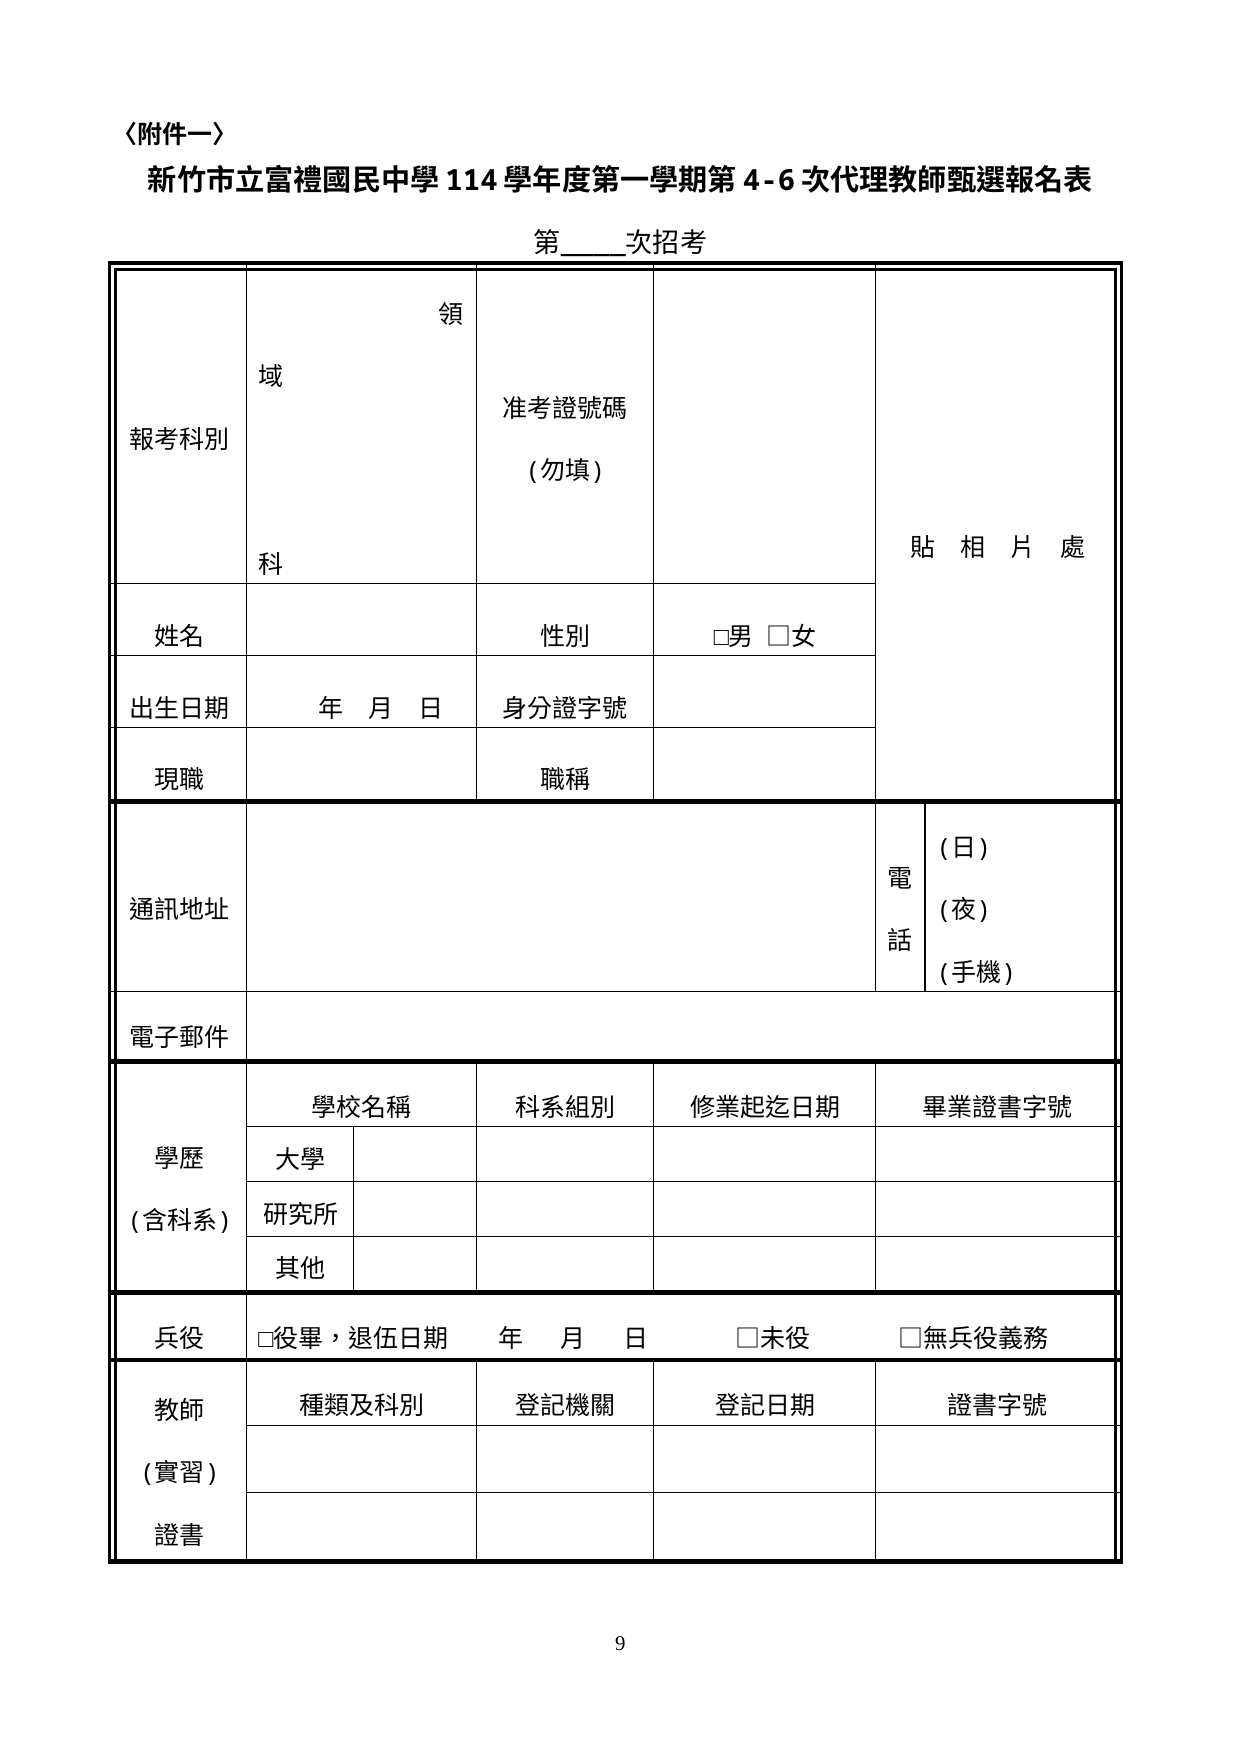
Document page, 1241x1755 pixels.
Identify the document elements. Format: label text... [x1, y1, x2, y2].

table_cell [247, 992, 1114, 1059]
text 第____次招考 [112, 199, 1128, 261]
table_cell [247, 804, 875, 991]
table_cell [477, 1493, 653, 1559]
table_header 准考證號碼 (勿填) [477, 271, 653, 583]
table_cell 現職 [117, 728, 246, 799]
table_cell [654, 1426, 875, 1492]
table_cell [654, 1493, 875, 1559]
table_cell 大學 [247, 1127, 353, 1181]
table_cell [876, 1127, 1114, 1181]
table_cell 電話 [876, 804, 924, 991]
table_cell 職稱 [477, 728, 653, 799]
table_cell [354, 1127, 476, 1181]
table_cell 姓名 [117, 584, 246, 655]
table_cell 身分證字號 [477, 656, 653, 727]
table_cell 教師 (實習) 證書 [117, 1362, 246, 1559]
table_cell [247, 728, 476, 799]
table_cell [876, 1426, 1114, 1492]
table_cell 證書字號 [876, 1362, 1114, 1425]
table_cell [477, 1182, 653, 1236]
table_cell 畢業證書字號 [876, 1064, 1114, 1126]
table_header 領域 科 [247, 271, 476, 583]
table_header [654, 271, 875, 583]
table_cell [354, 1182, 476, 1236]
table_cell 學校名稱 [247, 1064, 476, 1126]
table_cell [654, 1237, 875, 1290]
table_cell 性別 [477, 584, 653, 655]
table_cell [876, 1237, 1114, 1290]
table_cell [654, 656, 875, 727]
table_cell [477, 1127, 653, 1181]
table_cell [876, 1182, 1114, 1236]
table_cell 登記日期 [654, 1362, 875, 1425]
table_cell 研究所 [247, 1182, 353, 1236]
text 〈附件一〉 [112, 103, 1128, 151]
table_cell [354, 1237, 476, 1290]
table_cell [654, 1127, 875, 1181]
table_cell [876, 1493, 1114, 1559]
text 新竹市立富禮國民中學114學年度第一學期第4-6次代理教師甄選報名表 [112, 151, 1128, 199]
table_cell [247, 1493, 476, 1559]
table_cell [477, 1237, 653, 1290]
table_cell [654, 1182, 875, 1236]
table_cell 登記機關 [477, 1362, 653, 1425]
table_cell [247, 1426, 476, 1492]
table_cell [247, 584, 476, 655]
table_cell □男 □女 [654, 584, 875, 655]
table_cell 修業起迄日期 [654, 1064, 875, 1126]
table_cell (日) (夜) (手機) [926, 804, 1114, 991]
table_cell 兵役 [117, 1295, 246, 1357]
table_cell [477, 1426, 653, 1492]
table_cell 通訊地址 [117, 804, 246, 991]
table_cell [654, 728, 875, 799]
table_cell 出生日期 [117, 656, 246, 727]
table_cell 電子郵件 [117, 992, 246, 1059]
table_cell 學歷 (含科系) [117, 1064, 246, 1290]
table_cell 其他 [247, 1237, 353, 1290]
table_cell 年 月 日 [247, 656, 476, 727]
table_cell □役畢，退伍日期 年 月 日 □未役 □無兵役義務 [247, 1295, 1114, 1357]
table_header 貼 相 片 處 [876, 265, 1119, 799]
table_header 報考科別 [112, 265, 246, 583]
table_cell 種類及科別 [247, 1362, 476, 1425]
table_cell 科系組別 [477, 1064, 653, 1126]
